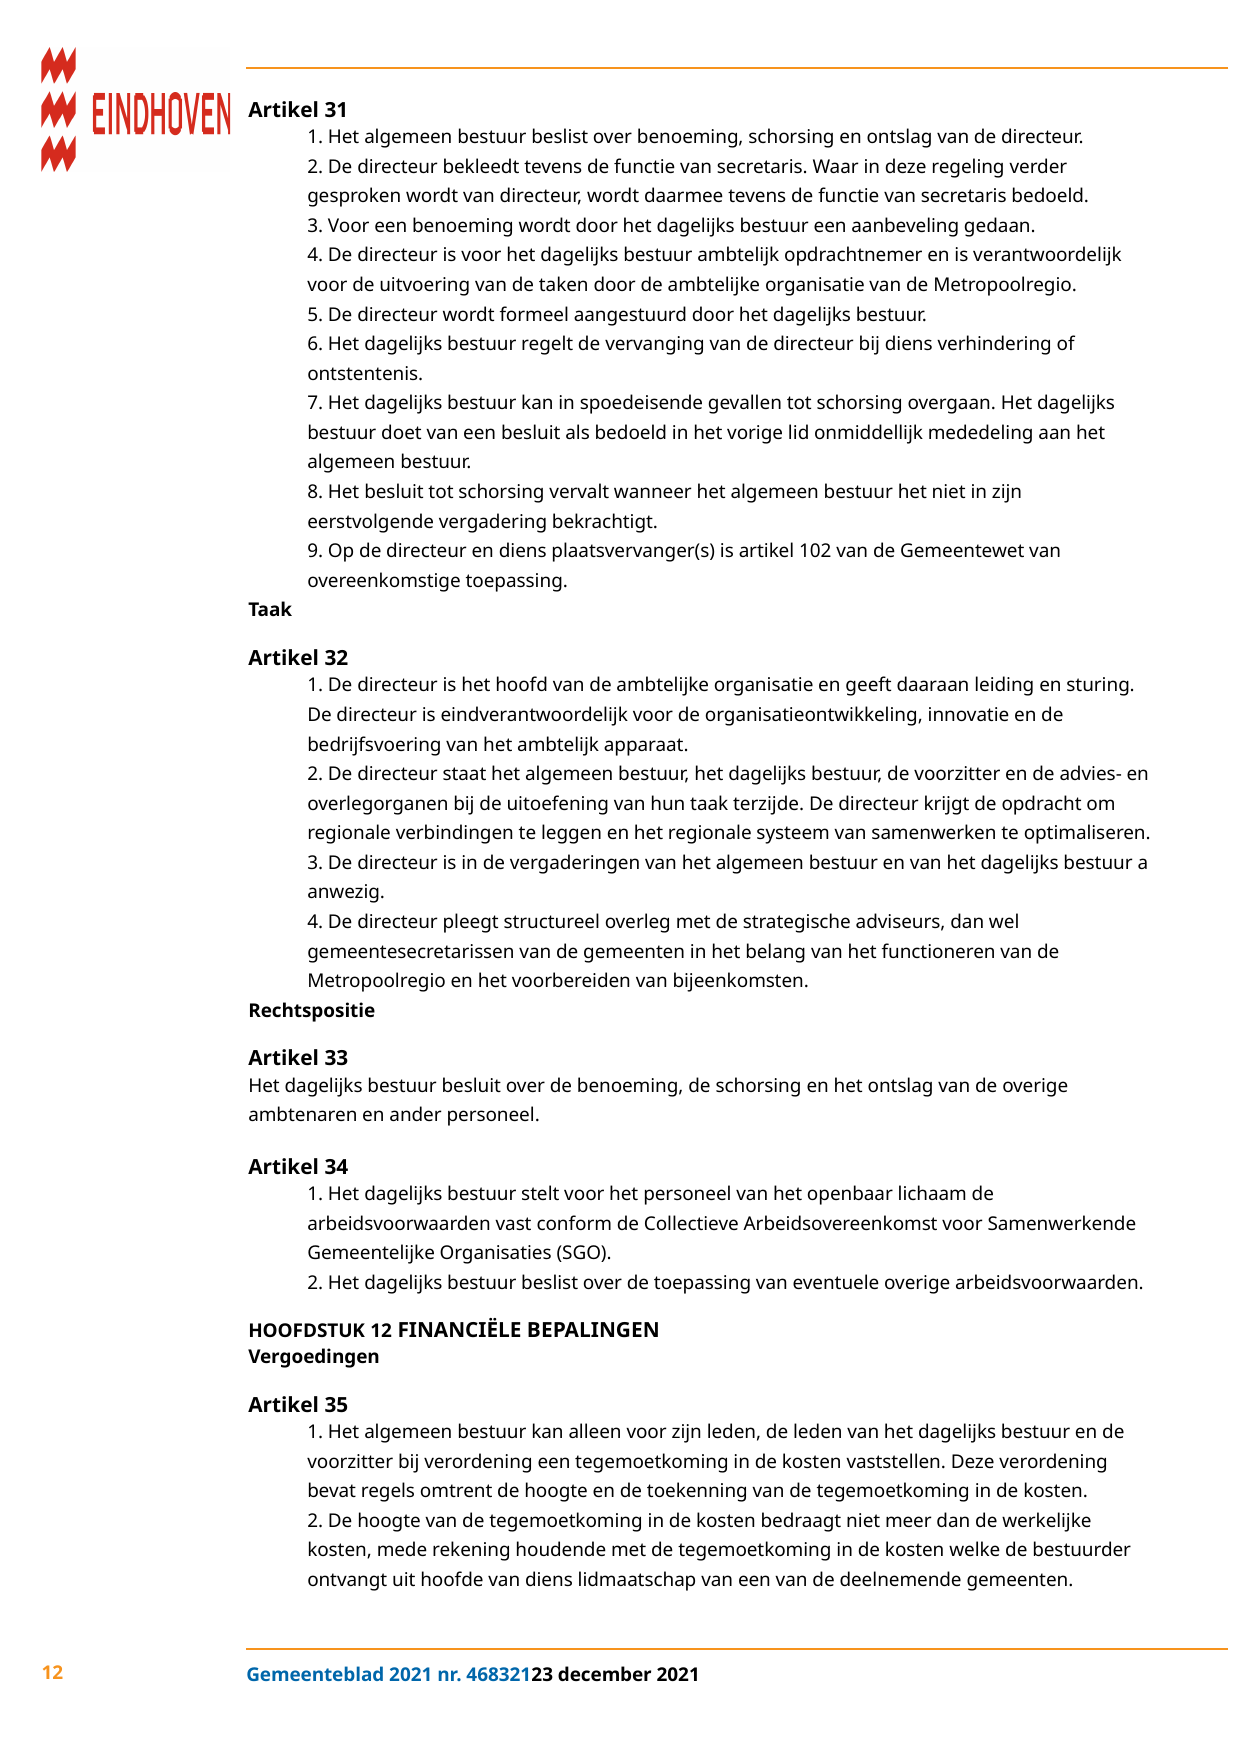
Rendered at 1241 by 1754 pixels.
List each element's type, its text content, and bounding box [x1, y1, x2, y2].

text Taak [248, 597, 1152, 622]
list 3. Voor een benoeming wordt door het dagelijks bestuur een aanbeveling gedaan. [248, 212, 1152, 238]
text Artikel 34 [248, 1152, 1152, 1180]
list 1. De directeur is het hoofd van de ambtelijke organisatie en geeft daaraan leiding en sturing. De directeur is eindverantwoordelijk voor de organisatieontwikkeling, innovatie en de bedrijfsvoering van het ambtelijk apparaat. [248, 672, 1152, 756]
text Artikel 33 [248, 1043, 1152, 1072]
list 2. De hoogte van de tegemoetkoming in de kosten bedraagt niet meer dan de werkelijke kosten, mede rekening houdende met de tegemoetkoming in de kosten welke de bestuurder ontvangt uit hoofde van diens lidmaatschap van een van de deelnemende gemeenten. [248, 1507, 1152, 1592]
list 5. De directeur wordt formeel aangestuurd door het dagelijks bestuur. [248, 301, 1152, 326]
text Vergoedingen [248, 1343, 1152, 1369]
list 3. De directeur is in de vergaderingen van het algemeen bestuur en van het dagelijks bestuur a anwezig. [248, 849, 1152, 904]
text HOOFDSTUK 12 FINANCIËLE BEPALINGEN [248, 1315, 1152, 1343]
list 8. Het besluit tot schorsing vervalt wanneer het algemeen bestuur het niet in zijn eerstvolgende vergadering bekrachtigt. [248, 478, 1152, 533]
list 1. Het dagelijks bestuur stelt voor het personeel van het openbaar lichaam de arbeidsvoorwaarden vast conform de Collectieve Arbeidsovereenkomst voor Samenwerkende Gemeentelijke Organisaties (SGO). [248, 1180, 1152, 1265]
list 9. Op de directeur en diens plaatsvervanger(s) is artikel 102 van de Gemeentewet van overeenkomstige toepassing. [248, 537, 1152, 593]
list 4. De directeur pleegt structureel overleg met de strategische adviseurs, dan wel gemeentesecretarissen van de gemeenten in het belang van het functioneren van de Metropoolregio en het voorbereiden van bijeenkomsten. [248, 908, 1152, 993]
text Rechtspositie [248, 997, 1152, 1023]
text Artikel 35 [248, 1390, 1152, 1418]
picture [41, 47, 231, 172]
text Artikel 31 [248, 95, 1152, 123]
list 1. Het algemeen bestuur beslist over benoeming, schorsing en ontslag van de directeur. [248, 123, 1152, 149]
list 4. De directeur is voor het dagelijks bestuur ambtelijk opdrachtnemer en is verantwoordelijk voor de uitvoering van de taken door de ambtelijke organisatie van de Metropoolregio. [248, 242, 1152, 297]
list 1. Het algemeen bestuur kan alleen voor zijn leden, de leden van het dagelijks bestuur en de voorzitter bij verordening een tegemoetkoming in de kosten vaststellen. Deze verordening bevat regels omtrent de hoogte en de toekenning van de tegemoetkoming in de kosten. [248, 1418, 1152, 1503]
list 6. Het dagelijks bestuur regelt de vervanging van de directeur bij diens verhindering of ontstentenis. [248, 330, 1152, 386]
text Het dagelijks bestuur besluit over de benoeming, de schorsing en het ontslag van de overige ambtenaren en ander personeel. [248, 1072, 1152, 1127]
text Artikel 32 [248, 643, 1152, 672]
list 2. De directeur bekleedt tevens de functie van secretaris. Waar in deze regeling verder gesproken wordt van directeur, wordt daarmee tevens de functie van secretaris bedoeld. [248, 153, 1152, 208]
list 2. Het dagelijks bestuur beslist over de toepassing van eventuele overige arbeidsvoorwaarden. [248, 1269, 1152, 1295]
list 7. Het dagelijks bestuur kan in spoedeisende gevallen tot schorsing overgaan. Het dagelijks bestuur doet van een besluit als bedoeld in het vorige lid onmiddellijk mededeling aan het algemeen bestuur. [248, 389, 1152, 474]
list 2. De directeur staat het algemeen bestuur, het dagelijks bestuur, de voorzitter en de advies- en overlegorganen bij de uitoefening van hun taak terzijde. De directeur krijgt de opdracht om regionale verbindingen te leggen en het regionale systeem van samenwerken te optimaliseren. [248, 760, 1152, 845]
